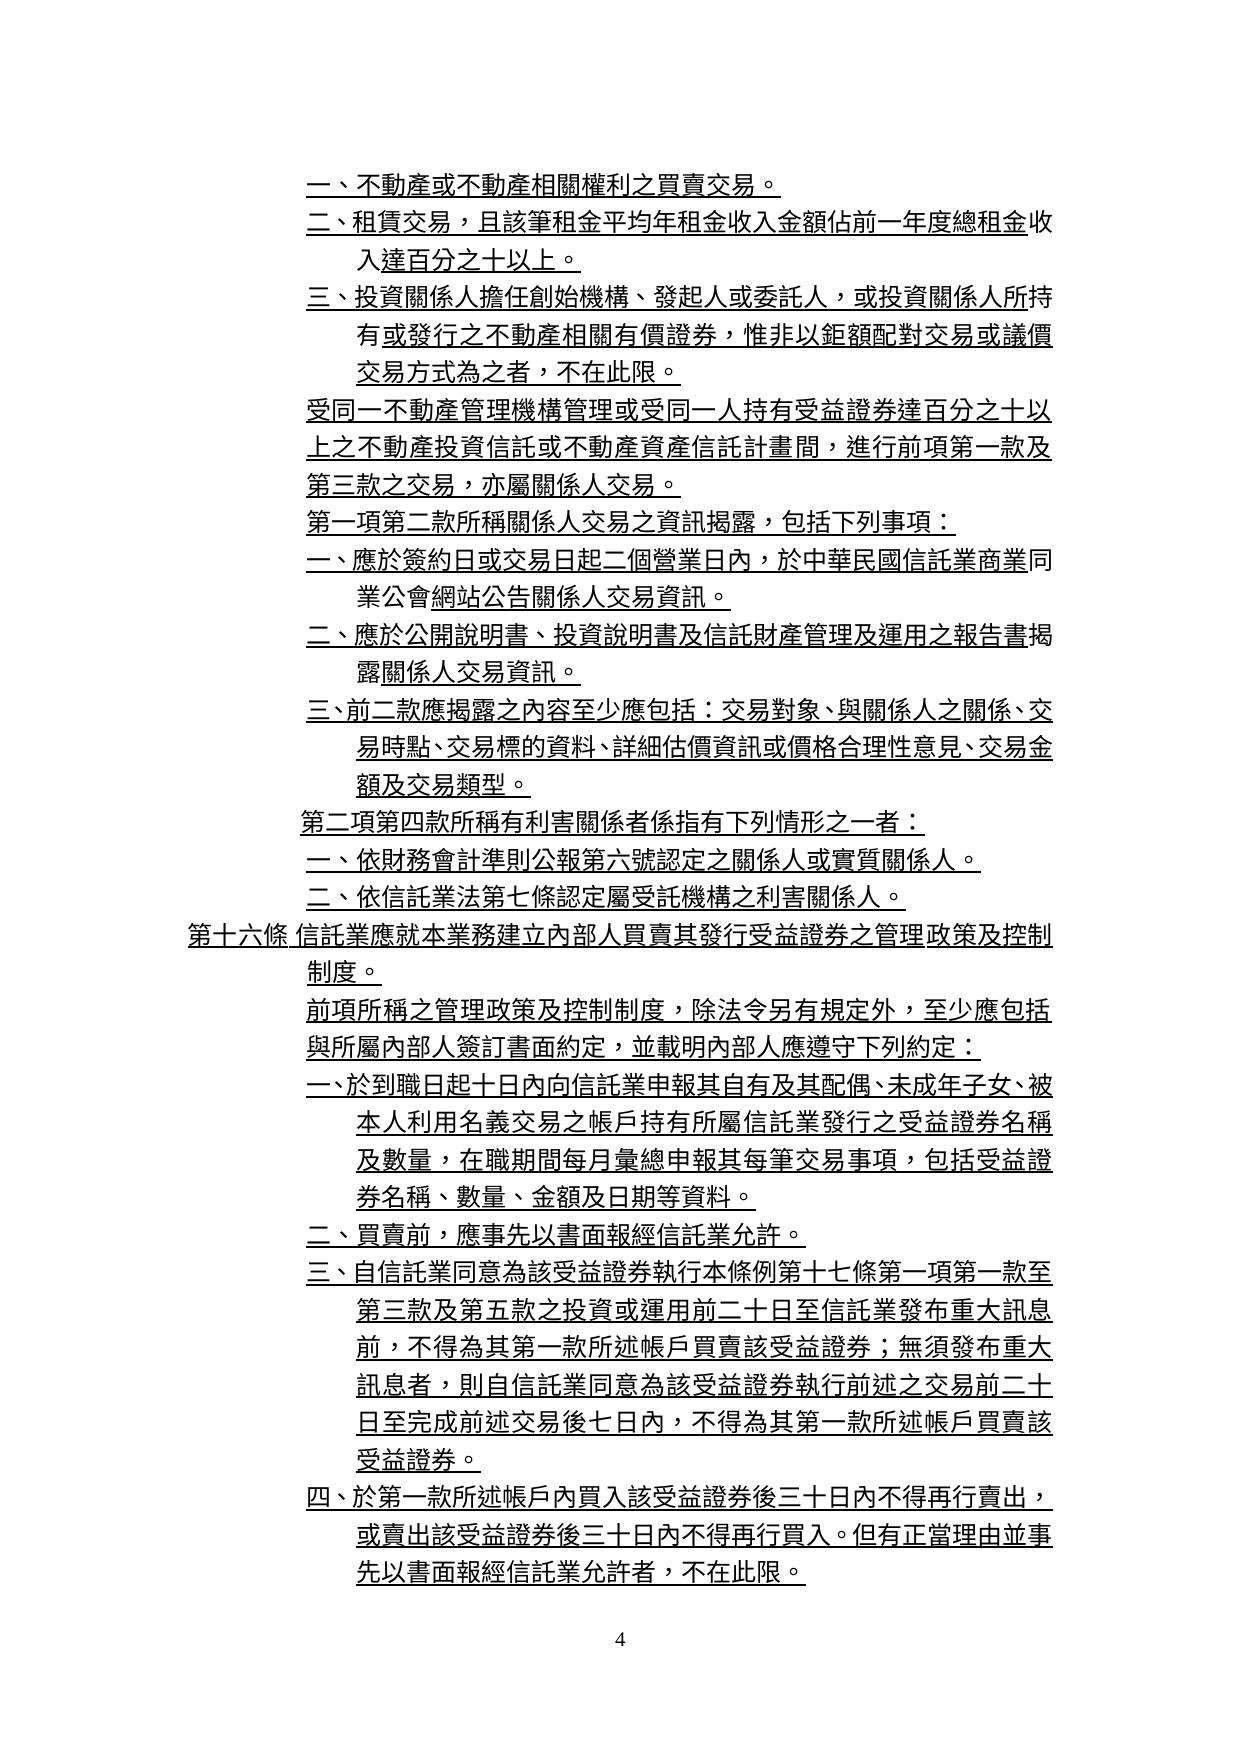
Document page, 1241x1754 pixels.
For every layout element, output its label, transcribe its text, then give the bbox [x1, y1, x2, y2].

text 三、投資關係人擔任創始機構、發起人或委託人，或投資關係人所持有或發行之不動產相關有價證券，惟非以鉅額配對交易或議價交易方式為之者，不在此限。 [306, 277, 1053, 389]
text 前項所稱之管理政策及控制制度，除法令另有規定外，至少應包括與所屬內部人簽訂書面約定，並載明內部人應遵守下列約定： [306, 989, 1053, 1064]
text 一、不動產或不動產相關權利之買賣交易。 [306, 164, 1053, 202]
text 一、應於簽約日或交易日起二個營業日內，於中華民國信託業商業同業公會網站公告關係人交易資訊。 [306, 539, 1053, 614]
text 本人利用名義交易之帳戶持有所屬信託業發行之受益證券名稱及數量，在職期間每月彙總申報其每筆交易事項，包括受益證券名稱、數量、金額及日期等資料。 [306, 1098, 1053, 1214]
text 一、於到職日起十日內向信託業申報其自有及其配偶、未成年子女、被 [306, 1064, 1053, 1096]
text 第十六條 信託業應就本業務建立內部人買賣其發行受益證券之管理政策及控制制度。 [187, 914, 1053, 989]
text 受同一不動產管理機構管理或受同一人持有受益證券達百分之十以上之不動產投資信託或不動產資產信託計畫間，進行前項第一款及第三款之交易，亦屬關係人交易。 [306, 389, 1053, 502]
text 或賣出該受益證券後三十日內不得再行買入。但有正當理由並事先以書面報經信託業允許者，不在此限。 [306, 1511, 1053, 1589]
text 二、租賃交易，且該筆租金平均年租金收入金額佔前一年度總租金收入達百分之十以上。 [306, 202, 1053, 277]
text 第一項第二款所稱關係人交易之資訊揭露，包括下列事項： [306, 502, 1053, 539]
text 二、應於公開說明書、投資說明書及信託財產管理及運用之報告書揭露關係人交易資訊。 [306, 614, 1053, 689]
text 二、買賣前，應事先以書面報經信託業允許。 [306, 1214, 1053, 1252]
text 一、依財務會計準則公報第六號認定之關係人或實質關係人。 [306, 839, 1053, 877]
text 三、自信託業同意為該受益證券執行本條例第十七條第一項第一款至 [306, 1252, 1053, 1284]
text 二、依信託業法第七條認定屬受託機構之利害關係人。 [306, 877, 1053, 914]
text 易時點、交易標的資料、詳細估價資訊或價格合理性意見、交易金額及交易類型。 [306, 723, 1053, 802]
text 第二項第四款所稱有利害關係者係指有下列情形之一者： [300, 802, 1053, 839]
text 第三款及第五款之投資或運用前二十日至信託業發布重大訊息前，不得為其第一款所述帳戶買賣該受益證券；無須發布重大訊息者，則自信託業同意為該受益證券執行前述之交易前二十日至完成前述交易後七日內，不得為其第一款所述帳戶買賣該受益證券。 [306, 1286, 1053, 1477]
text 三、前二款應揭露之內容至少應包括：交易對象、與關係人之關係、交 [306, 689, 1053, 721]
text 四、於第一款所述帳戶內買入該受益證券後三十日內不得再行賣出， [306, 1477, 1053, 1509]
